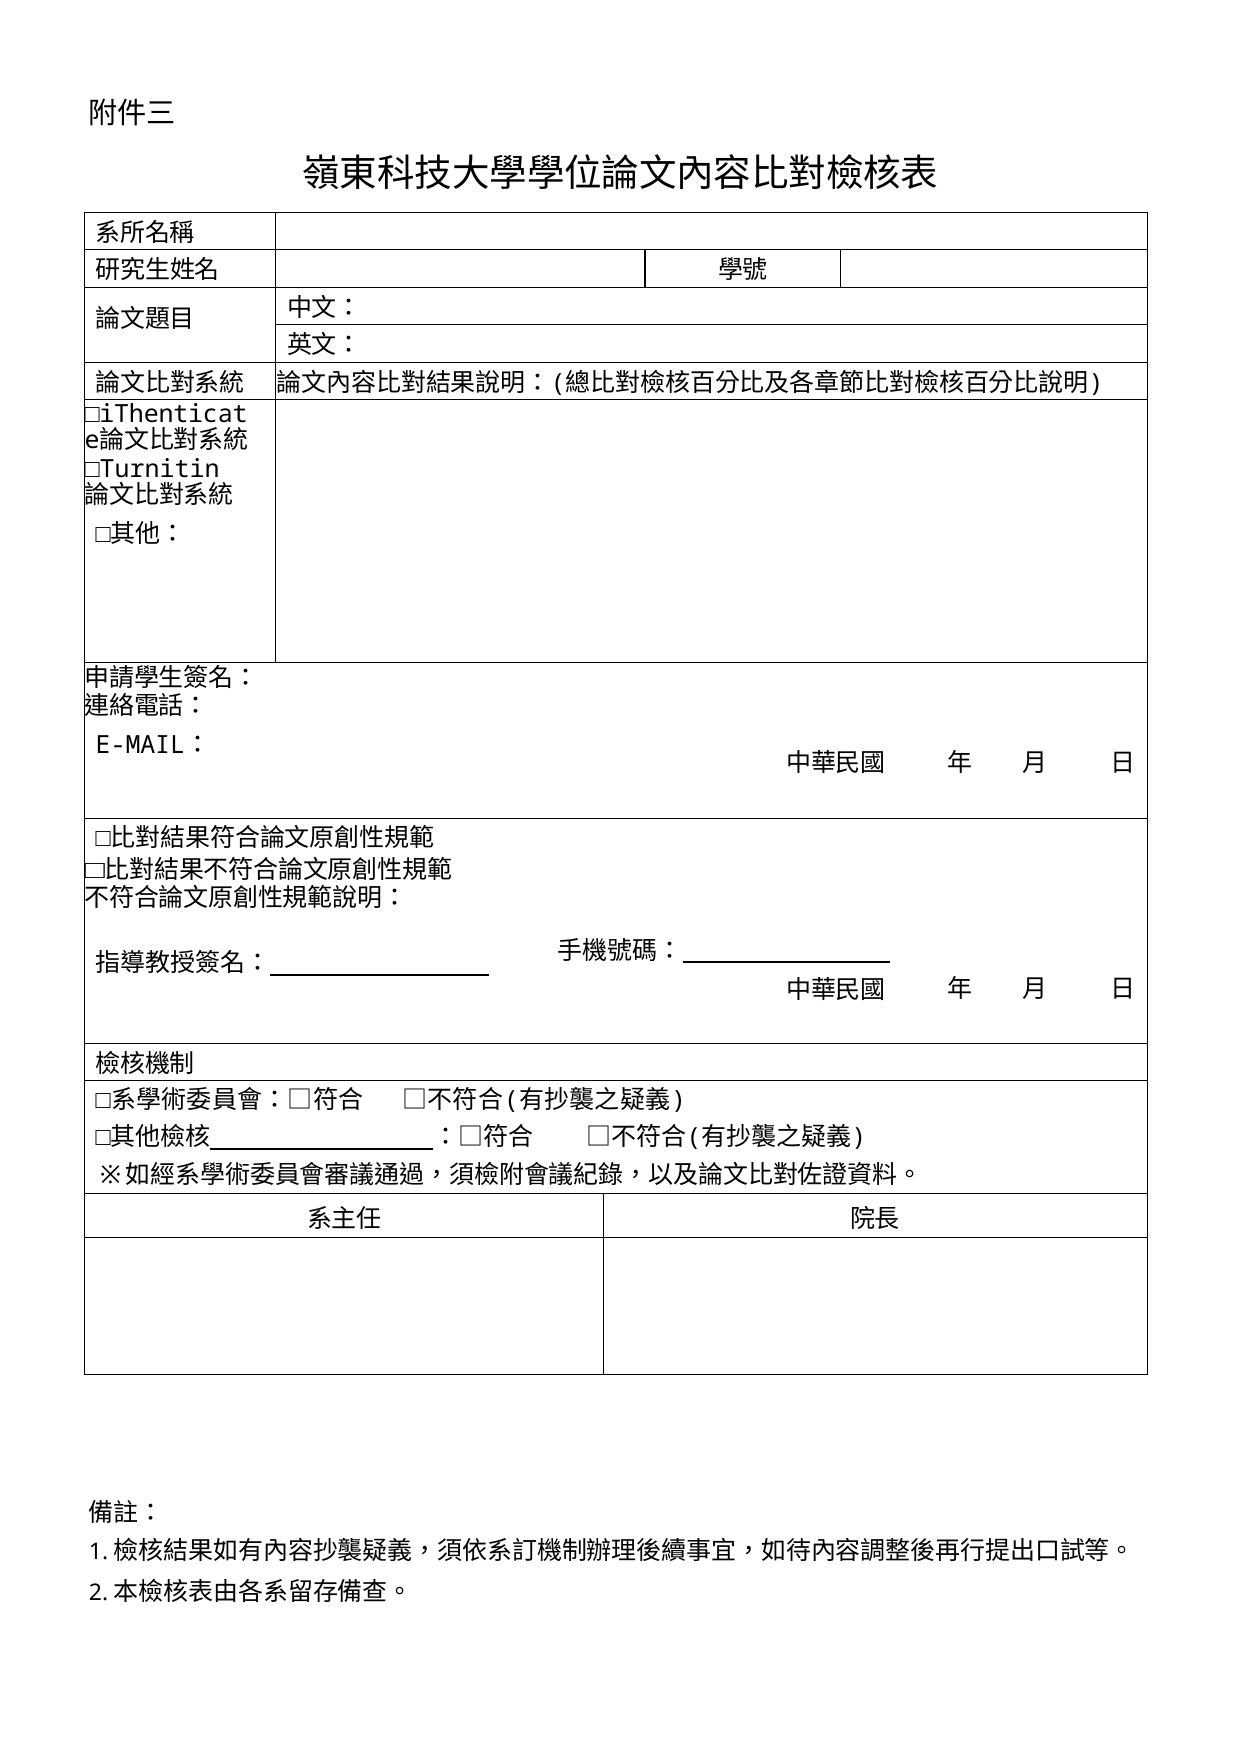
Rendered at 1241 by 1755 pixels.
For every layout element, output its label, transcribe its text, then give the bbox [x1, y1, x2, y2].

table_cell [276, 400, 1147, 662]
table_cell [276, 250, 644, 287]
table_cell 論文內容比對結果說明：(總比對檢核百分比及各章節比對檢核百分比說明) [276, 363, 1147, 399]
table_cell 年 [919, 819, 998, 1042]
table_cell 年 [919, 663, 998, 818]
table_cell 研究生姓名 [85, 250, 275, 287]
table_cell [841, 250, 1147, 287]
list 檢核結果如有內容抄襲疑義，須依系訂機制辦理後續事宜，如待內容調整後再行提出口試等。 [89, 1530, 1167, 1567]
table_cell [85, 1238, 603, 1374]
table_cell 論文比對系統 [85, 363, 275, 399]
table_cell □系學術委員會：□符合 □不符合(有抄襲之疑義) □其他檢核 ：□符合 □不符合(有抄襲之疑義) ※如經系學術委員會審議通過，須檢附會議紀錄，以及論文比對佐證資料。 [85, 1081, 1147, 1193]
text 備註： [89, 1488, 1167, 1530]
table_header 系所名稱 [85, 213, 275, 249]
table_cell 日 [1080, 819, 1147, 1042]
table_cell 月 [998, 819, 1080, 1042]
table_cell □比對結果符合論文原創性規範 □比對結果不符合論文原創性規範不符合論文原創性規範說明： 指導教授簽名： [85, 819, 517, 1042]
table_cell 中文： [276, 288, 1147, 324]
text 附件三 [89, 87, 1167, 132]
table_header [276, 213, 1147, 249]
subtitle 嶺東科技大學學位論文內容比對檢核表 [74, 132, 1167, 199]
table_cell 中華民國 [517, 663, 919, 818]
table_cell □iThenticate論文比對系統 □Turnitin 論文比對系統 □其他： [85, 400, 275, 662]
table_cell 日 [1080, 663, 1147, 818]
table_cell 學號 [646, 250, 840, 287]
table_cell 英文： [276, 325, 1147, 362]
table_cell 申請學生簽名：連絡電話： E-MAIL： [85, 663, 517, 818]
table_cell 檢核機制 [85, 1044, 1147, 1080]
table_cell 論文題目 [85, 288, 275, 362]
list 本檢核表由各系留存備查。 [89, 1567, 1167, 1609]
table_cell 月 [998, 663, 1080, 818]
table_cell 系主任 [85, 1194, 603, 1237]
table_cell 院長 [604, 1194, 1147, 1237]
table_cell [604, 1238, 1147, 1374]
table_cell 手機號碼： 中華民國 [517, 819, 919, 1042]
